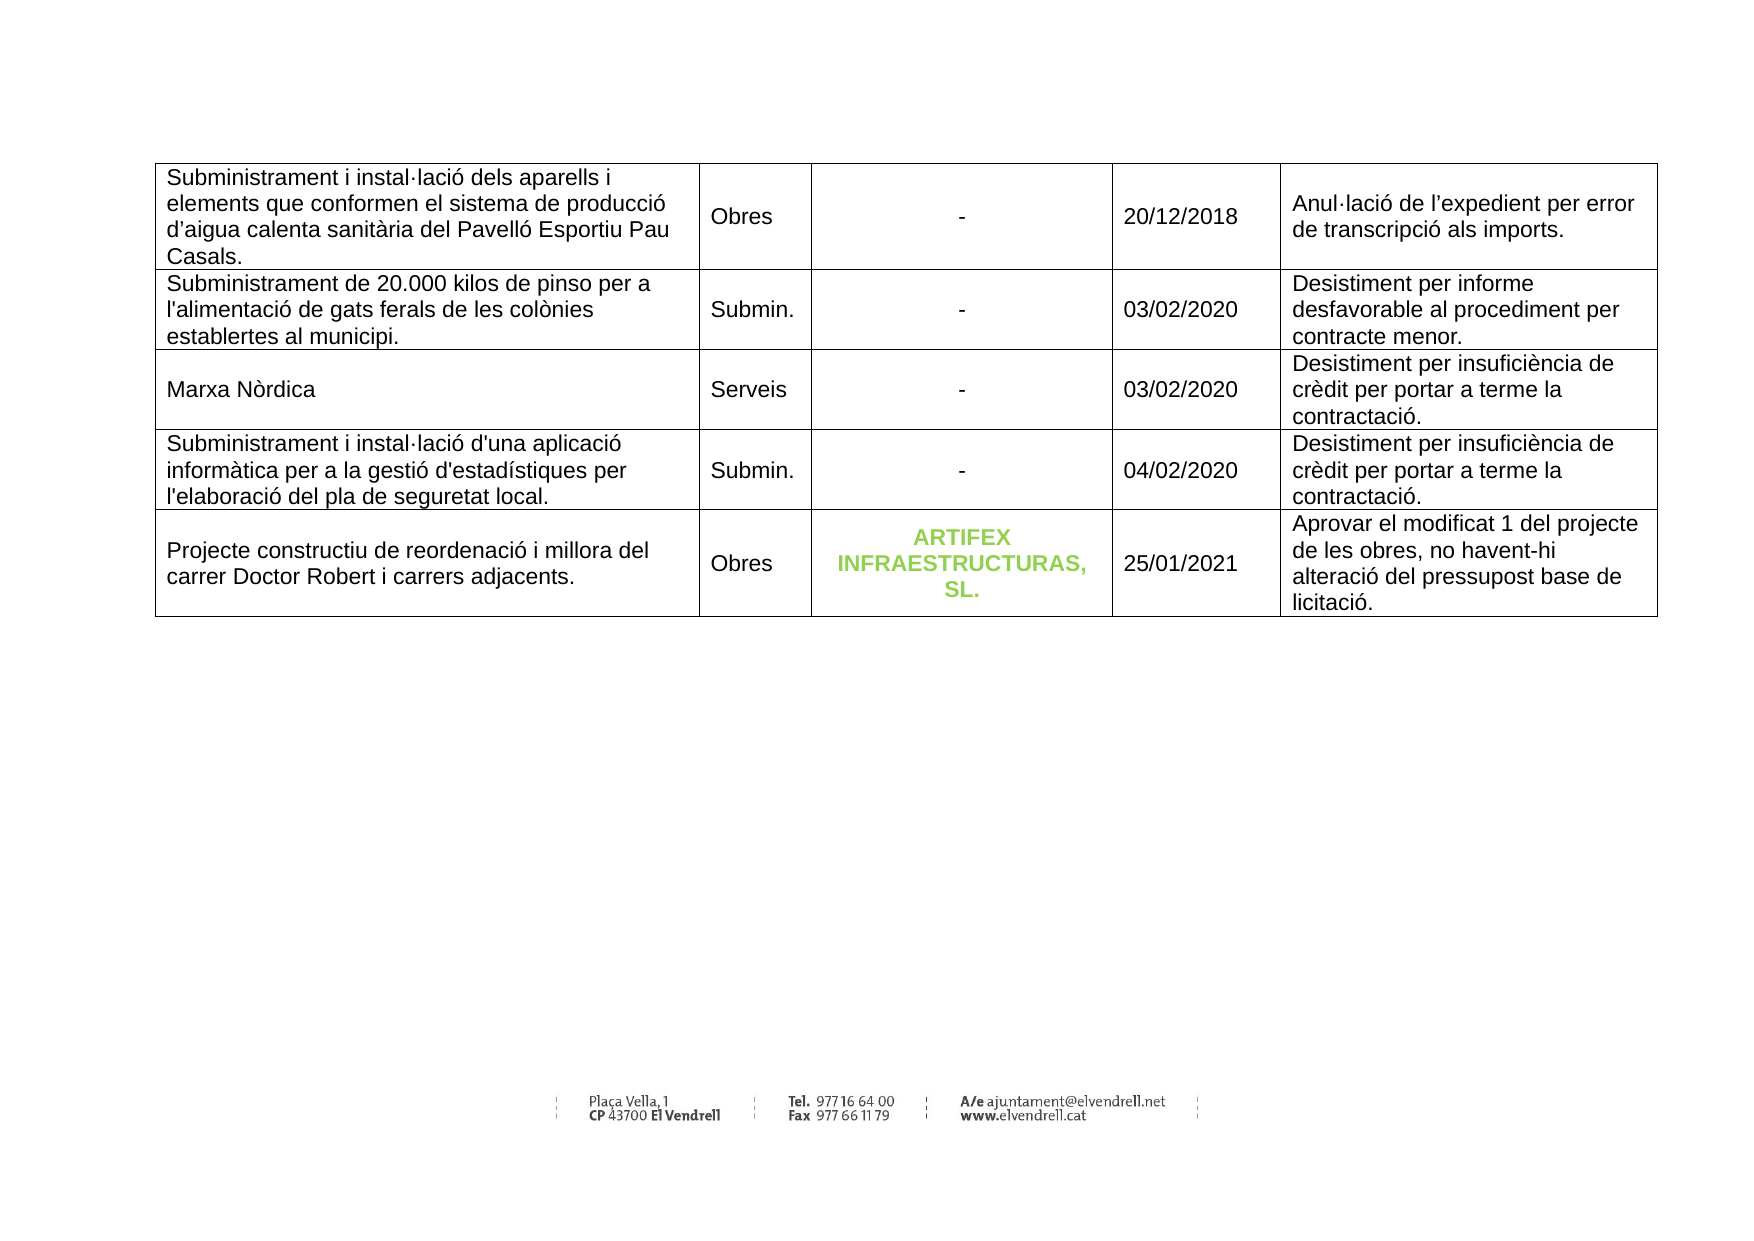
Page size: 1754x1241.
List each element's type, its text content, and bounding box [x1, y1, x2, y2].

table_cell - [812, 350, 1112, 429]
table_cell Aprovar el modificat 1 del projecte de les obres, no havent-hi alteració del pressupost base de licitació. [1281, 510, 1657, 616]
table_cell Subministrament de 20.000 kilos de pinso per a l'alimentació de gats ferals de les colònies establertes al municipi. [156, 270, 699, 349]
table_cell - [812, 430, 1112, 509]
table_cell 20/12/2018 [1113, 164, 1280, 269]
table_cell Subministrament i instal·lació d'una aplicació informàtica per a la gestió d'estadístiques per l'elaboració del pla de seguretat local. [156, 430, 699, 509]
table_cell 03/02/2020 [1113, 270, 1280, 349]
table_cell Obres [700, 510, 811, 616]
table_cell Projecte constructiu de reordenació i millora del carrer Doctor Robert i carrers adjacents. [156, 510, 699, 616]
table_cell Submin. [700, 270, 811, 349]
table_cell Subministrament i instal·lació dels aparells i elements que conformen el sistema de producció d’aigua calenta sanitària del Pavelló Esportiu Pau Casals. [156, 164, 699, 269]
table_cell Obres [700, 164, 811, 269]
table_cell 04/02/2020 [1113, 430, 1280, 509]
table_cell - [812, 164, 1112, 269]
table_cell Serveis [700, 350, 811, 429]
table_cell Desistiment per insuficiència de crèdit per portar a terme la contractació. [1281, 430, 1657, 509]
table_cell Submin. [700, 430, 811, 509]
table_cell ARTIFEX INFRAESTRUCTURAS, SL. [812, 510, 1112, 616]
table_cell Desistiment per informe desfavorable al procediment per contracte menor. [1281, 270, 1657, 349]
table_cell - [812, 270, 1112, 349]
table_cell 03/02/2020 [1113, 350, 1280, 429]
table_cell Anul·lació de l’expedient per error de transcripció als imports. [1281, 164, 1657, 269]
table_cell 25/01/2021 [1113, 510, 1280, 616]
table_cell Marxa Nòrdica [156, 350, 699, 429]
table_cell Desistiment per insuficiència de crèdit per portar a terme la contractació. [1281, 350, 1657, 429]
